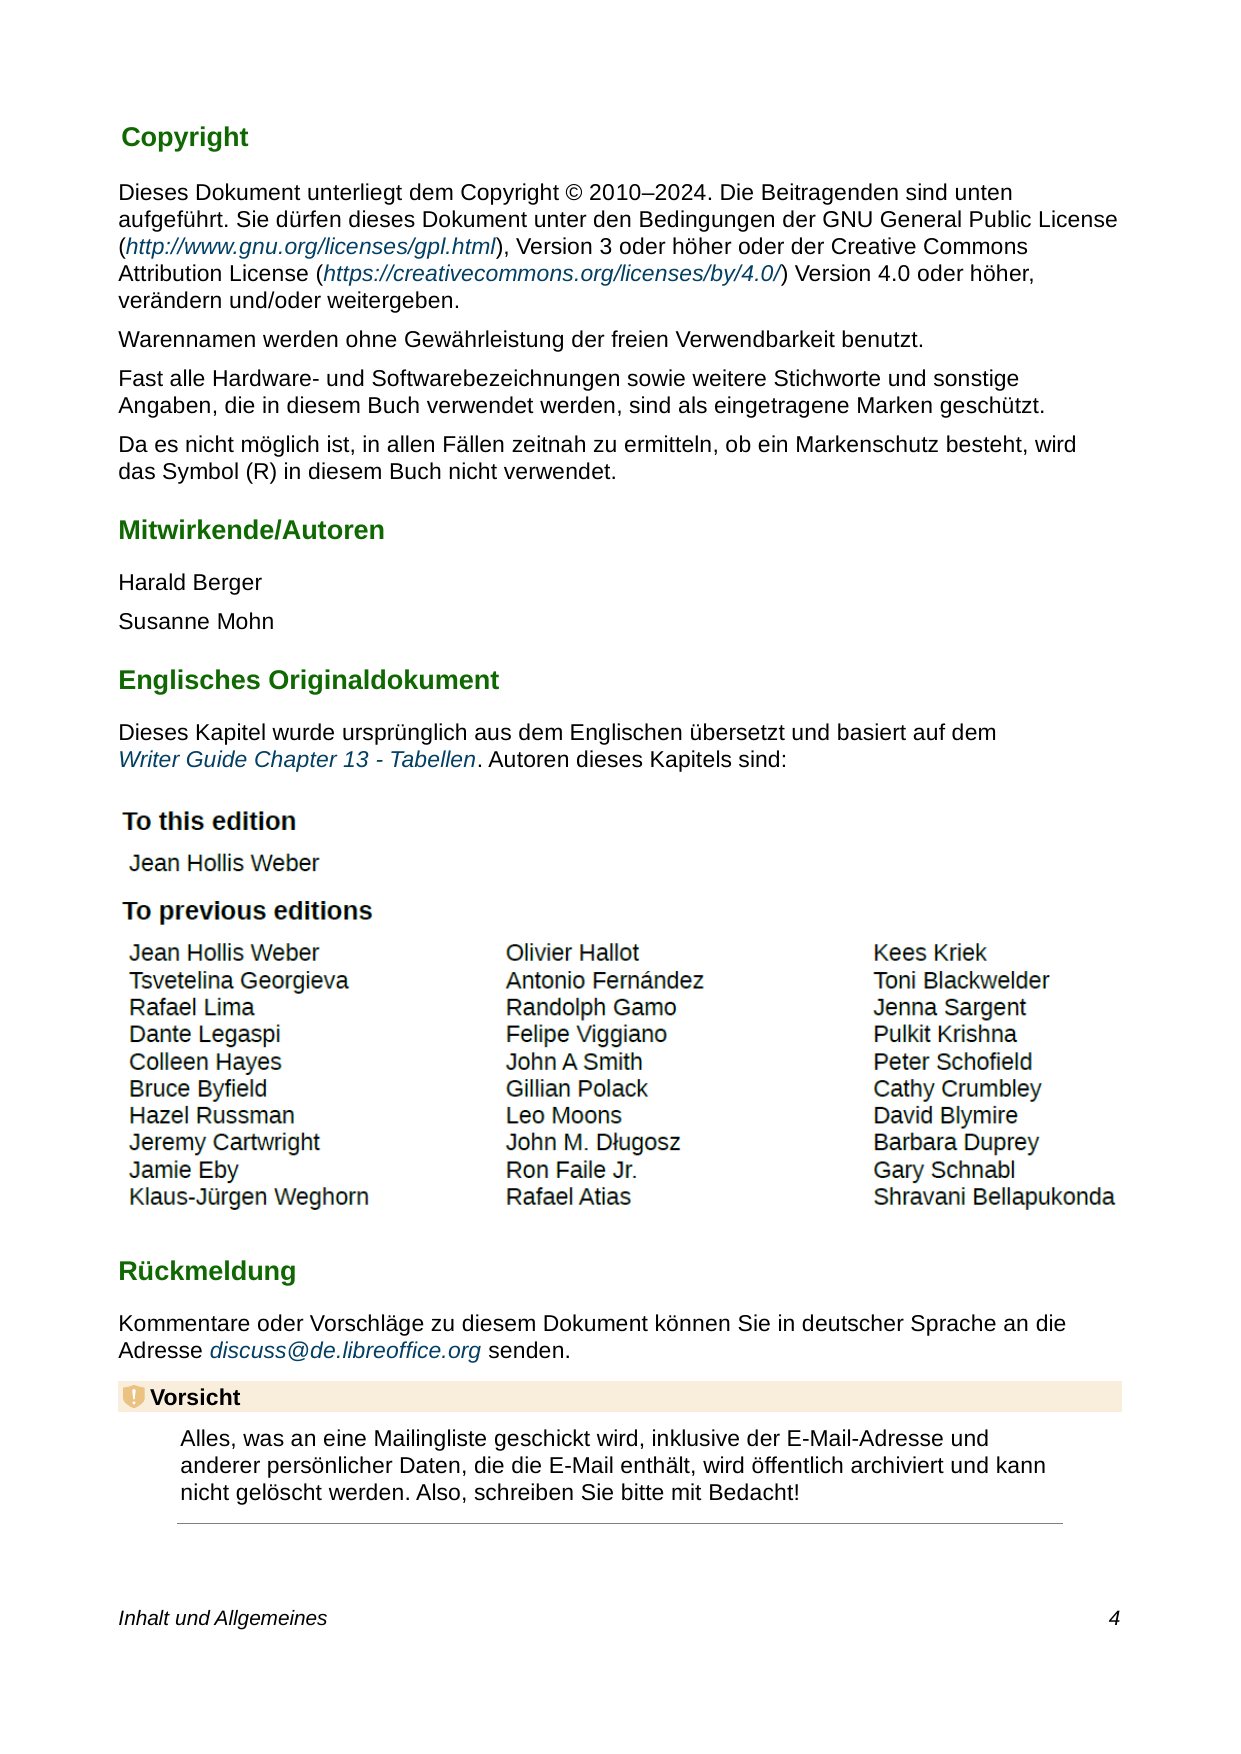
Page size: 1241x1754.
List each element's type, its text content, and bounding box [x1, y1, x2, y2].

text Dieses Kapitel wurde ursprünglich aus dem Englischen übersetzt und basiert auf dem Writer Guide Chapter 13 - Tabellen. Autoren dieses Kapitels sind: [118, 719, 1122, 773]
text Susanne Mohn [118, 608, 1122, 635]
picture [118, 796, 1123, 1214]
text Harald Berger [118, 569, 1122, 596]
list Vorsicht [118, 1381, 1122, 1412]
text Fast alle Hardware- und Softwarebezeichnungen sowie weitere Stichworte und sonstige Angaben, die in diesem Buch verwendet werden, sind als eingetragene Marken geschützt. [118, 364, 1122, 419]
text Warennamen werden ohne Gewährleistung der freien Verwendbarkeit benutzt. [118, 326, 1122, 353]
text Da es nicht möglich ist, in allen Fällen zeitnah zu ermitteln, ob ein Markenschutz besteht, wird das Symbol (R) in diesem Buch nicht verwendet. [118, 431, 1122, 485]
text Kommentare oder Vorschläge zu diesem Dokument können Sie in deutscher Sprache an die Adresse discuss@de.libreoffice.org senden. [118, 1309, 1122, 1363]
subtitle Rückmeldung [118, 1254, 1122, 1285]
subtitle Copyright [118, 118, 1122, 155]
subtitle Englisches Originaldokument [118, 664, 1122, 695]
text Dieses Dokument unterliegt dem Copyright © 2010–2024. Die Beitragenden sind unten aufgeführt. Sie dürfen dieses Dokument unter den Bedingungen der GNU General Public License (http://www.gnu.org/licenses/gpl.html), Version 3 oder höher oder der Creative Commons Attribution License (https://creativecommons.org/licenses/by/4.0/) Version 4.0 oder höher, verändern und/oder weitergeben. [118, 178, 1122, 314]
subtitle Mitwirkende/Autoren [118, 514, 1122, 545]
text Alles, was an eine Mailingliste geschickt wird, inklusive der E-Mail-Adresse und anderer persönlicher Daten, die die E-Mail enthält, wird öffentlich archiviert und kann nicht gelöscht werden. Also, schreiben Sie bitte mit Bedacht! [177, 1424, 1063, 1523]
